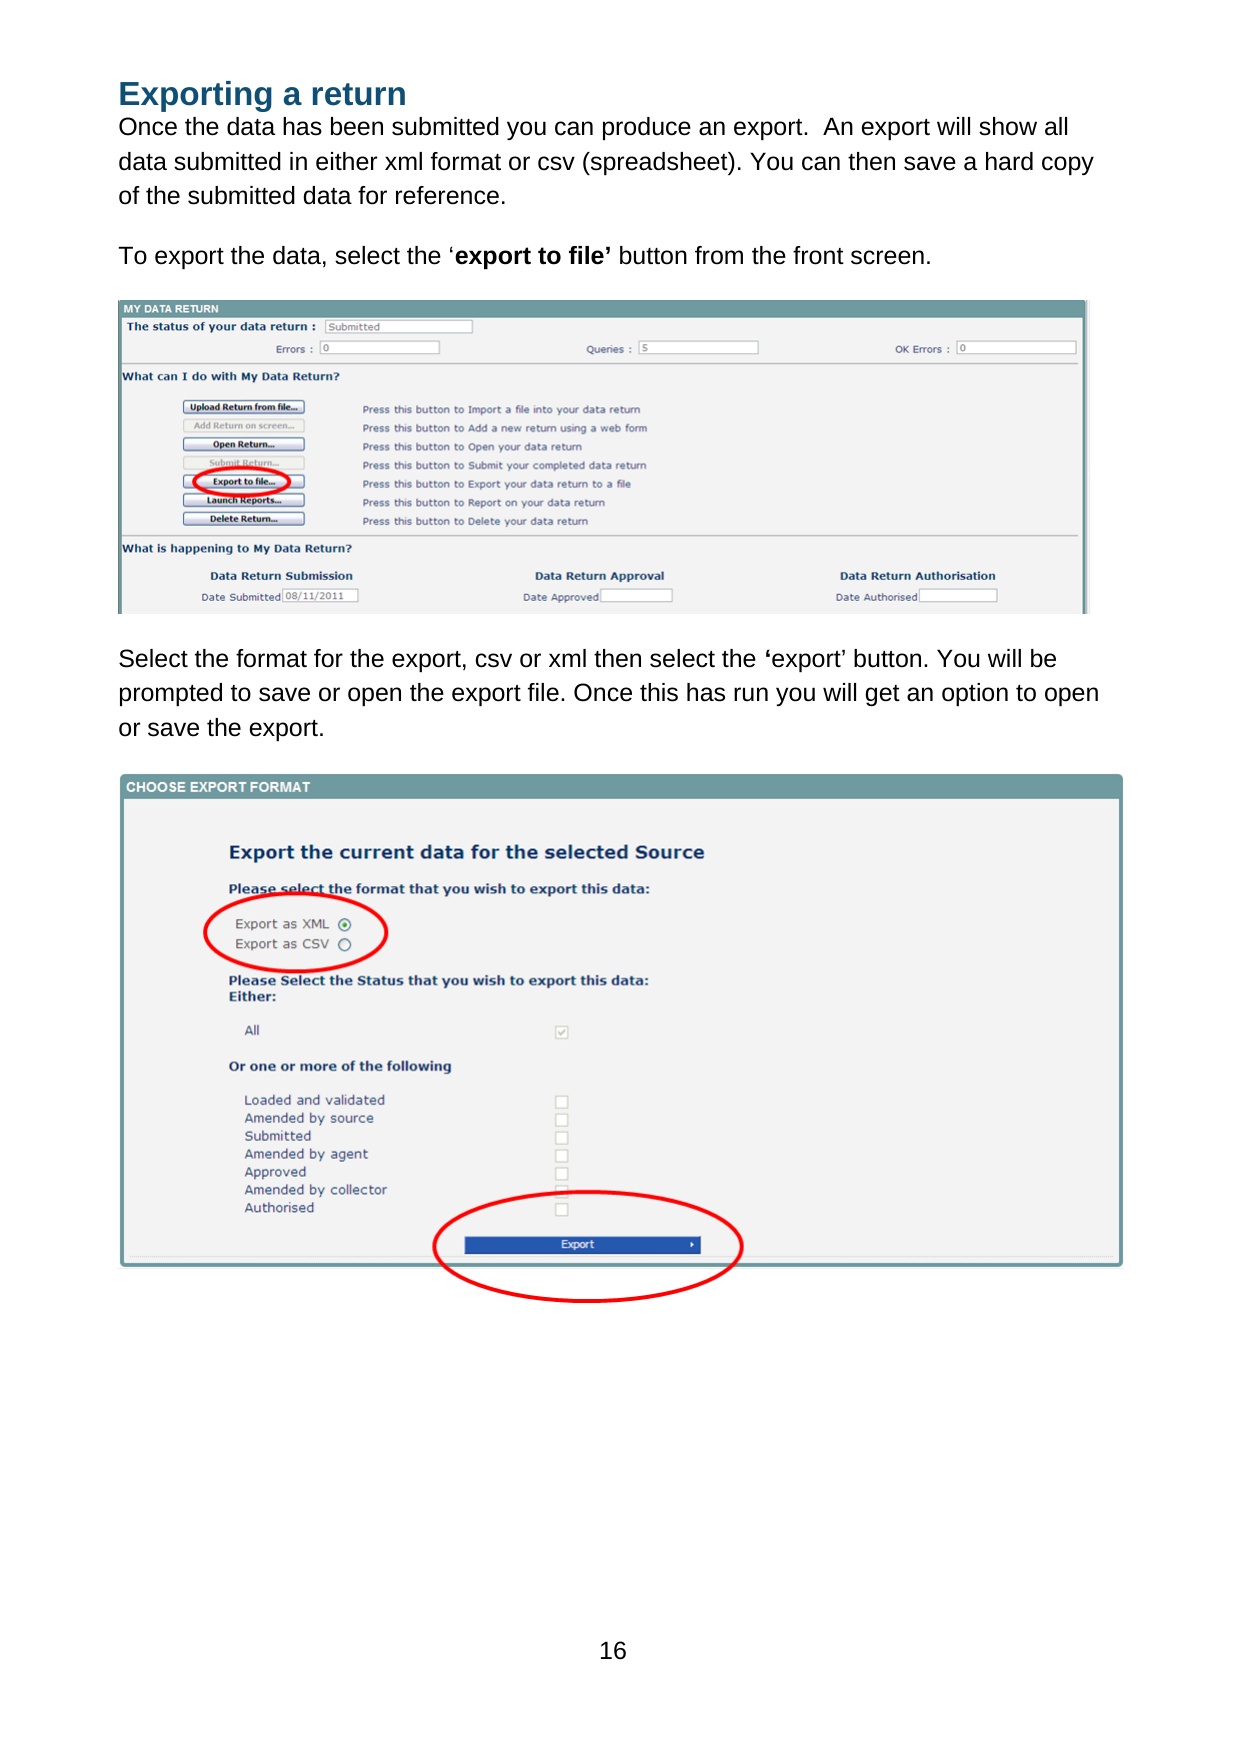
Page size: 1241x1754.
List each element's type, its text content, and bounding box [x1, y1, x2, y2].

text To export the data, select the ‘export to file’ button from the front screen. [118, 241, 1107, 269]
subtitle Exporting a return [118, 74, 1107, 112]
text Select the format for the export, csv or xml then select the ‘export’ button. You will be prompted to save or open the export file. Once this has run you will get an option to open or save the export. [118, 644, 1107, 742]
text Once the data has been submitted you can produce an export. An export will show all data submitted in either xml format or csv (spreadsheet). You can then save a hard copy of the submitted data for reference. [118, 112, 1107, 210]
